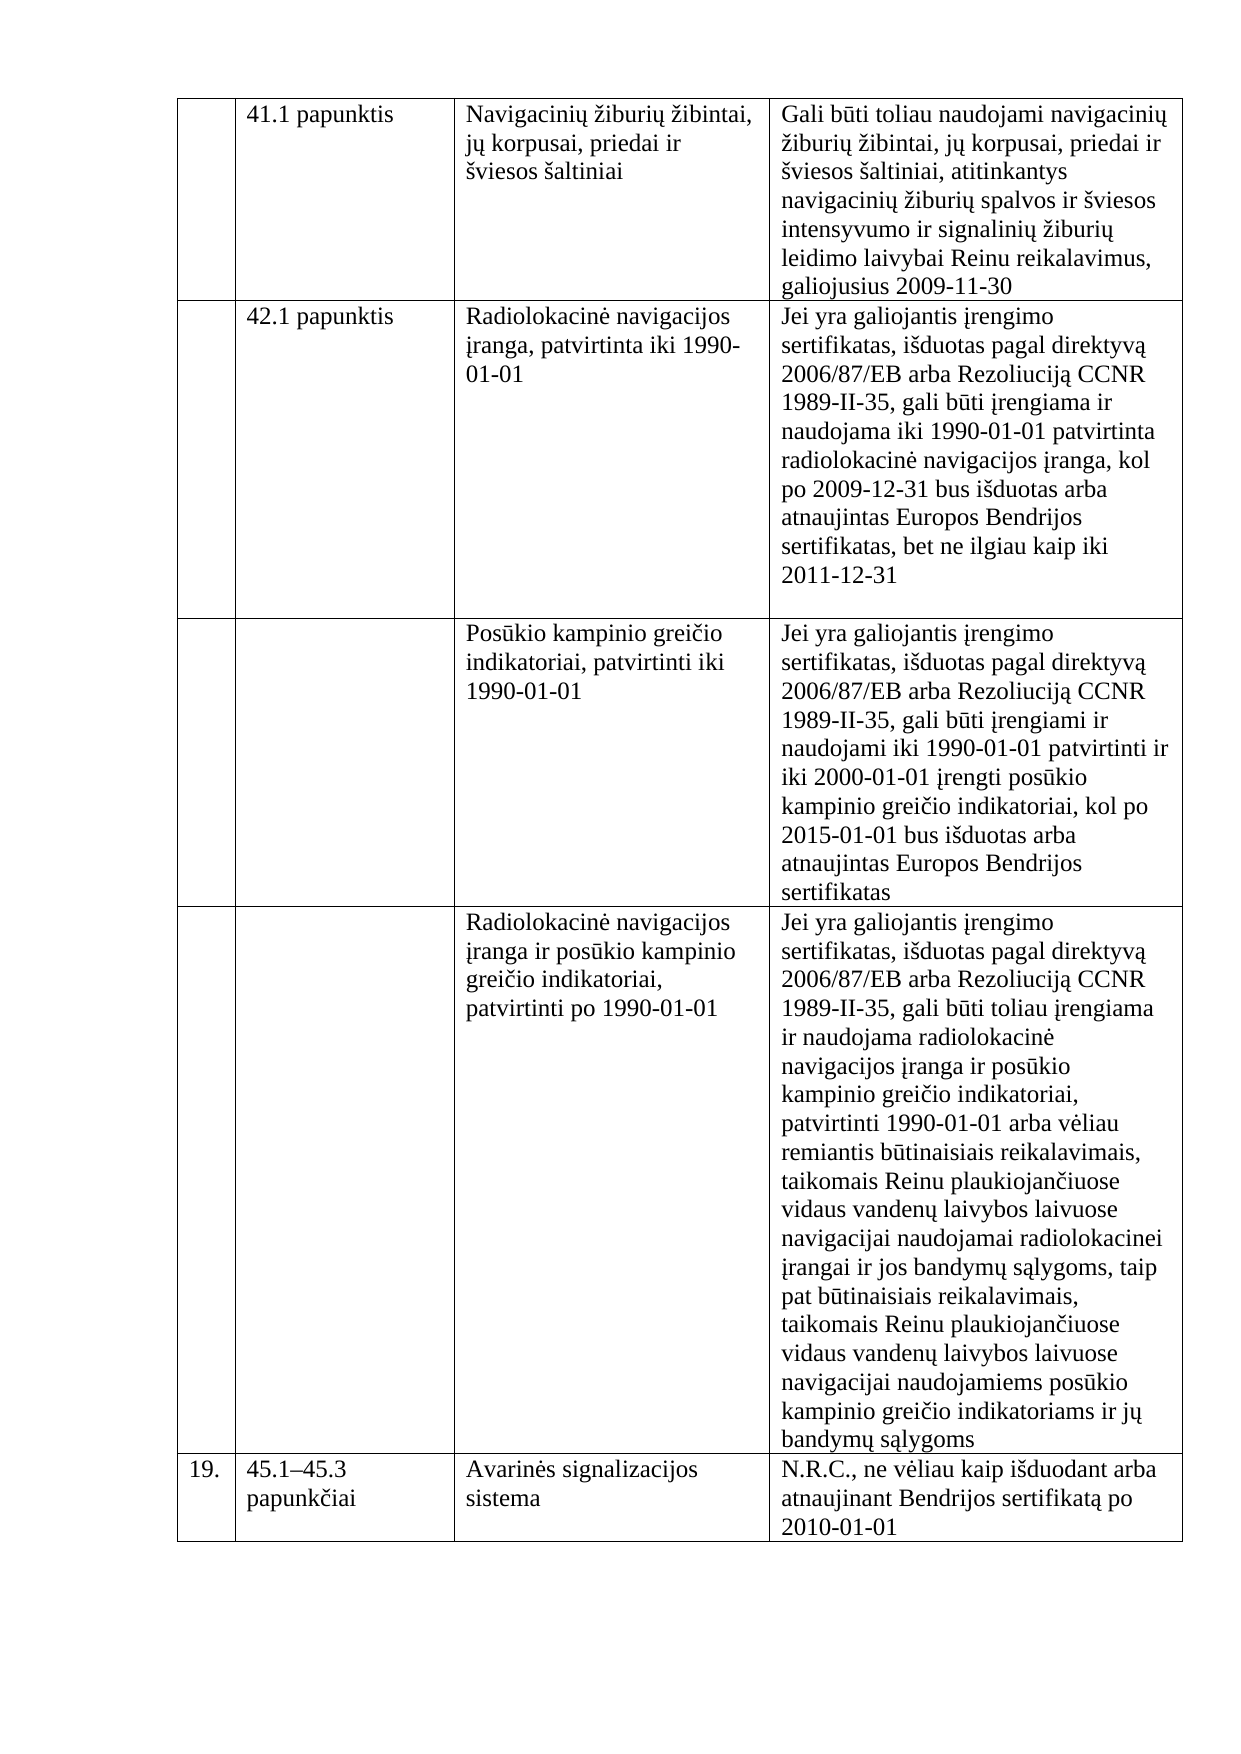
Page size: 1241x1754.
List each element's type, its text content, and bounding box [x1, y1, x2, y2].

table_cell [178, 301, 235, 617]
table_cell [236, 907, 454, 1453]
table_cell Jei yra galiojantis įrengimo sertifikatas, išduotas pagal direktyvą 2006/87/EB arba Rezoliuciją CCNR 1989-II-35, gali būti įrengiami ir naudojami iki 1990-01-01 patvirtinti ir iki 2000-01-01 įrengti posūkio kampinio greičio indikatoriai, kol po 2015-01-01 bus išduotas arba atnaujintas Europos Bendrijos sertifikatas [770, 619, 1182, 906]
table_cell 42.1 papunktis [236, 301, 454, 617]
table_cell Posūkio kampinio greičio indikatoriai, patvirtinti iki 1990-01-01 [455, 619, 769, 906]
table_cell 45.1–45.3 papunkčiai [236, 1454, 454, 1541]
table_cell Navigacinių žiburių žibintai, jų korpusai, priedai ir šviesos šaltiniai [455, 99, 769, 300]
table_cell [178, 99, 235, 300]
table_cell Gali būti toliau naudojami navigacinių žiburių žibintai, jų korpusai, priedai ir šviesos šaltiniai, atitinkantys navigacinių žiburių spalvos ir šviesos intensyvumo ir signalinių žiburių leidimo laivybai Reinu reikalavimus, galiojusius 2009-11-30 [770, 99, 1182, 300]
table_cell [236, 619, 454, 906]
table_cell [178, 619, 235, 906]
table_cell 19. [178, 1454, 235, 1541]
table_cell Avarinės signalizacijos sistema [455, 1454, 769, 1541]
table_cell Radiolokacinė navigacijos įranga ir posūkio kampinio greičio indikatoriai, patvirtinti po 1990-01-01 [455, 907, 769, 1453]
table_cell Radiolokacinė navigacijos įranga, patvirtinta iki 1990-01-01 [455, 301, 769, 617]
table_cell [178, 907, 235, 1453]
table_cell Jei yra galiojantis įrengimo sertifikatas, išduotas pagal direktyvą 2006/87/EB arba Rezoliuciją CCNR 1989-II-35, gali būti toliau įrengiama ir naudojama radiolokacinė navigacijos įranga ir posūkio kampinio greičio indikatoriai, patvirtinti 1990-01-01 arba vėliau remiantis būtinaisiais reikalavimais, taikomais Reinu plaukiojančiuose vidaus vandenų laivybos laivuose navigacijai naudojamai radiolokacinei įrangai ir jos bandymų sąlygoms, taip pat būtinaisiais reikalavimais, taikomais Reinu plaukiojančiuose vidaus vandenų laivybos laivuose navigacijai naudojamiems posūkio kampinio greičio indikatoriams ir jų bandymų sąlygoms [770, 907, 1182, 1453]
table_cell 41.1 papunktis [236, 99, 454, 300]
table_cell Jei yra galiojantis įrengimo sertifikatas, išduotas pagal direktyvą 2006/87/EB arba Rezoliuciją CCNR 1989-II-35, gali būti įrengiama ir naudojama iki 1990-01-01 patvirtinta radiolokacinė navigacijos įranga, kol po 2009-12-31 bus išduotas arba atnaujintas Europos Bendrijos sertifikatas, bet ne ilgiau kaip iki 2011-12-31 [770, 301, 1182, 617]
table_cell N.R.C., ne vėliau kaip išduodant arba atnaujinant Bendrijos sertifikatą po 2010-01-01 [770, 1454, 1182, 1541]
